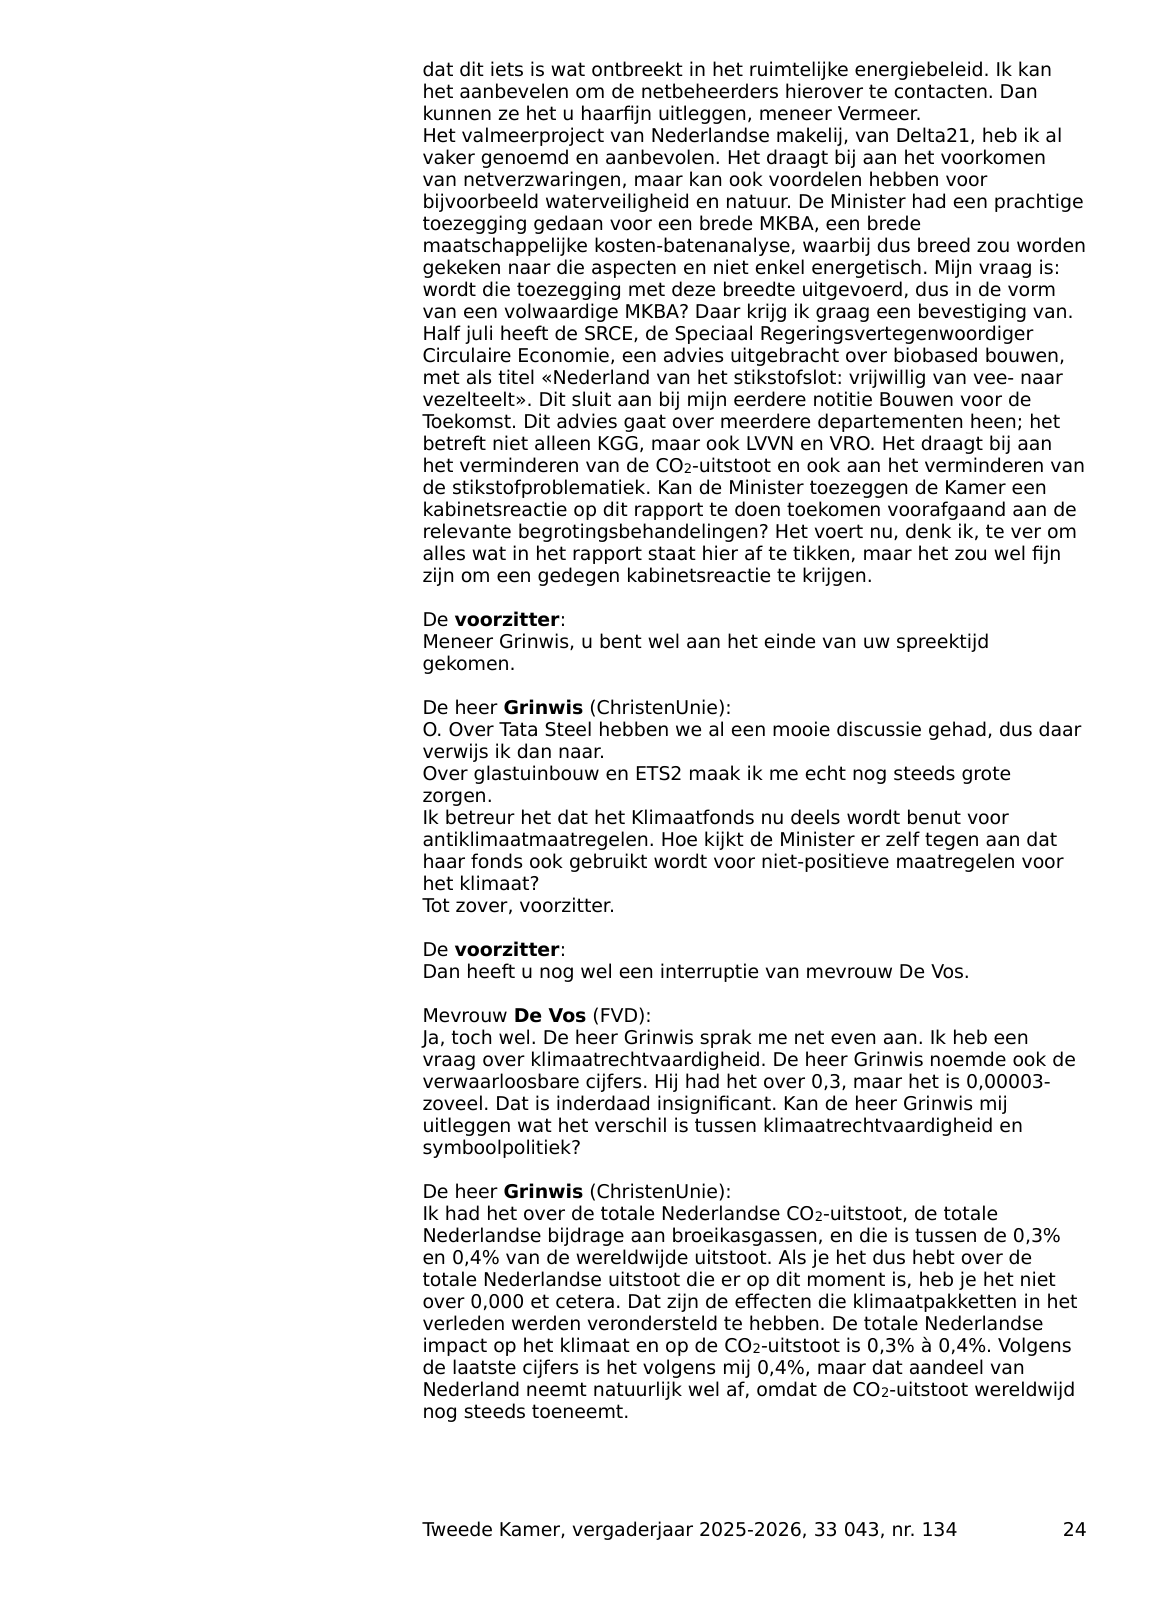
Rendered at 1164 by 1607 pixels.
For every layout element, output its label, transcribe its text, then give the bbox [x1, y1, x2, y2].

text Mevrouw De Vos (FVD): [422, 1005, 1087, 1027]
text Half juli heeft de SRCE, de Speciaal Regeringsvertegenwoordiger Circulaire Economie, een advies uitgebracht over biobased bouwen, met als titel «Nederland van het stikstofslot: vrijwillig van vee- naar vezelteelt». Dit sluit aan bij mijn eerdere notitie Bouwen voor de Toekomst. Dit advies gaat over meerdere departementen heen; het betreft niet alleen KGG, maar ook LVVN en VRO. Het draagt bij aan het verminderen van de CO2-uitstoot en ook aan het verminderen van de stikstofproblematiek. Kan de Minister toezeggen de Kamer een kabinetsreactie op dit rapport te doen toekomen voorafgaand aan de relevante begrotingsbehandelingen? Het voert nu, denk ik, te ver om alles wat in het rapport staat hier af te tikken, maar het zou wel fijn zijn om een gedegen kabinetsreactie te krijgen. [422, 323, 1087, 587]
text Dan heeft u nog wel een interruptie van mevrouw De Vos. [422, 961, 1087, 983]
text dat dit iets is wat ontbreekt in het ruimtelijke energiebeleid. Ik kan het aanbevelen om de netbeheerders hierover te contacten. Dan kunnen ze het u haarfijn uitleggen, meneer Vermeer. [422, 59, 1087, 125]
text Ik betreur het dat het Klimaatfonds nu deels wordt benut voor antiklimaatmaatregelen. Hoe kijkt de Minister er zelf tegen aan dat haar fonds ook gebruikt wordt voor niet-positieve maatregelen voor het klimaat? [422, 807, 1087, 895]
text De heer Grinwis (ChristenUnie): [422, 1181, 1087, 1203]
text Meneer Grinwis, u bent wel aan het einde van uw spreektijd gekomen. [422, 631, 1087, 675]
text De voorzitter: [422, 609, 1087, 631]
text Over glastuinbouw en ETS2 maak ik me echt nog steeds grote zorgen. [422, 763, 1087, 807]
text Ik had het over de totale Nederlandse CO2-uitstoot, de totale Nederlandse bijdrage aan broeikasgassen, en die is tussen de 0,3% en 0,4% van de wereldwijde uitstoot. Als je het dus hebt over de totale Nederlandse uitstoot die er op dit moment is, heb je het niet over 0,000 et cetera. Dat zijn de effecten die klimaatpakketten in het verleden werden verondersteld te hebben. De totale Nederlandse impact op het klimaat en op de CO2-uitstoot is 0,3% à 0,4%. Volgens de laatste cijfers is het volgens mij 0,4%, maar dat aandeel van Nederland neemt natuurlijk wel af, omdat de CO2-uitstoot wereldwijd nog steeds toeneemt. [422, 1203, 1087, 1423]
text De voorzitter: [422, 939, 1087, 961]
text Tot zover, voorzitter. [422, 895, 1087, 917]
text De heer Grinwis (ChristenUnie): [422, 697, 1087, 719]
text Het valmeerproject van Nederlandse makelij, van Delta21, heb ik al vaker genoemd en aanbevolen. Het draagt bij aan het voorkomen van netverzwaringen, maar kan ook voordelen hebben voor bijvoorbeeld waterveiligheid en natuur. De Minister had een prachtige toezegging gedaan voor een brede MKBA, een brede maatschappelijke kosten-batenanalyse, waarbij dus breed zou worden gekeken naar die aspecten en niet enkel energetisch. Mijn vraag is: wordt die toezegging met deze breedte uitgevoerd, dus in de vorm van een volwaardige MKBA? Daar krijg ik graag een bevestiging van. [422, 125, 1087, 323]
text Ja, toch wel. De heer Grinwis sprak me net even aan. Ik heb een vraag over klimaatrechtvaardigheid. De heer Grinwis noemde ook de verwaarloosbare cijfers. Hij had het over 0,3, maar het is 0,00003-zoveel. Dat is inderdaad insignificant. Kan de heer Grinwis mij uitleggen wat het verschil is tussen klimaatrechtvaardigheid en symboolpolitiek? [422, 1027, 1087, 1159]
text O. Over Tata Steel hebben we al een mooie discussie gehad, dus daar verwijs ik dan naar. [422, 719, 1087, 763]
